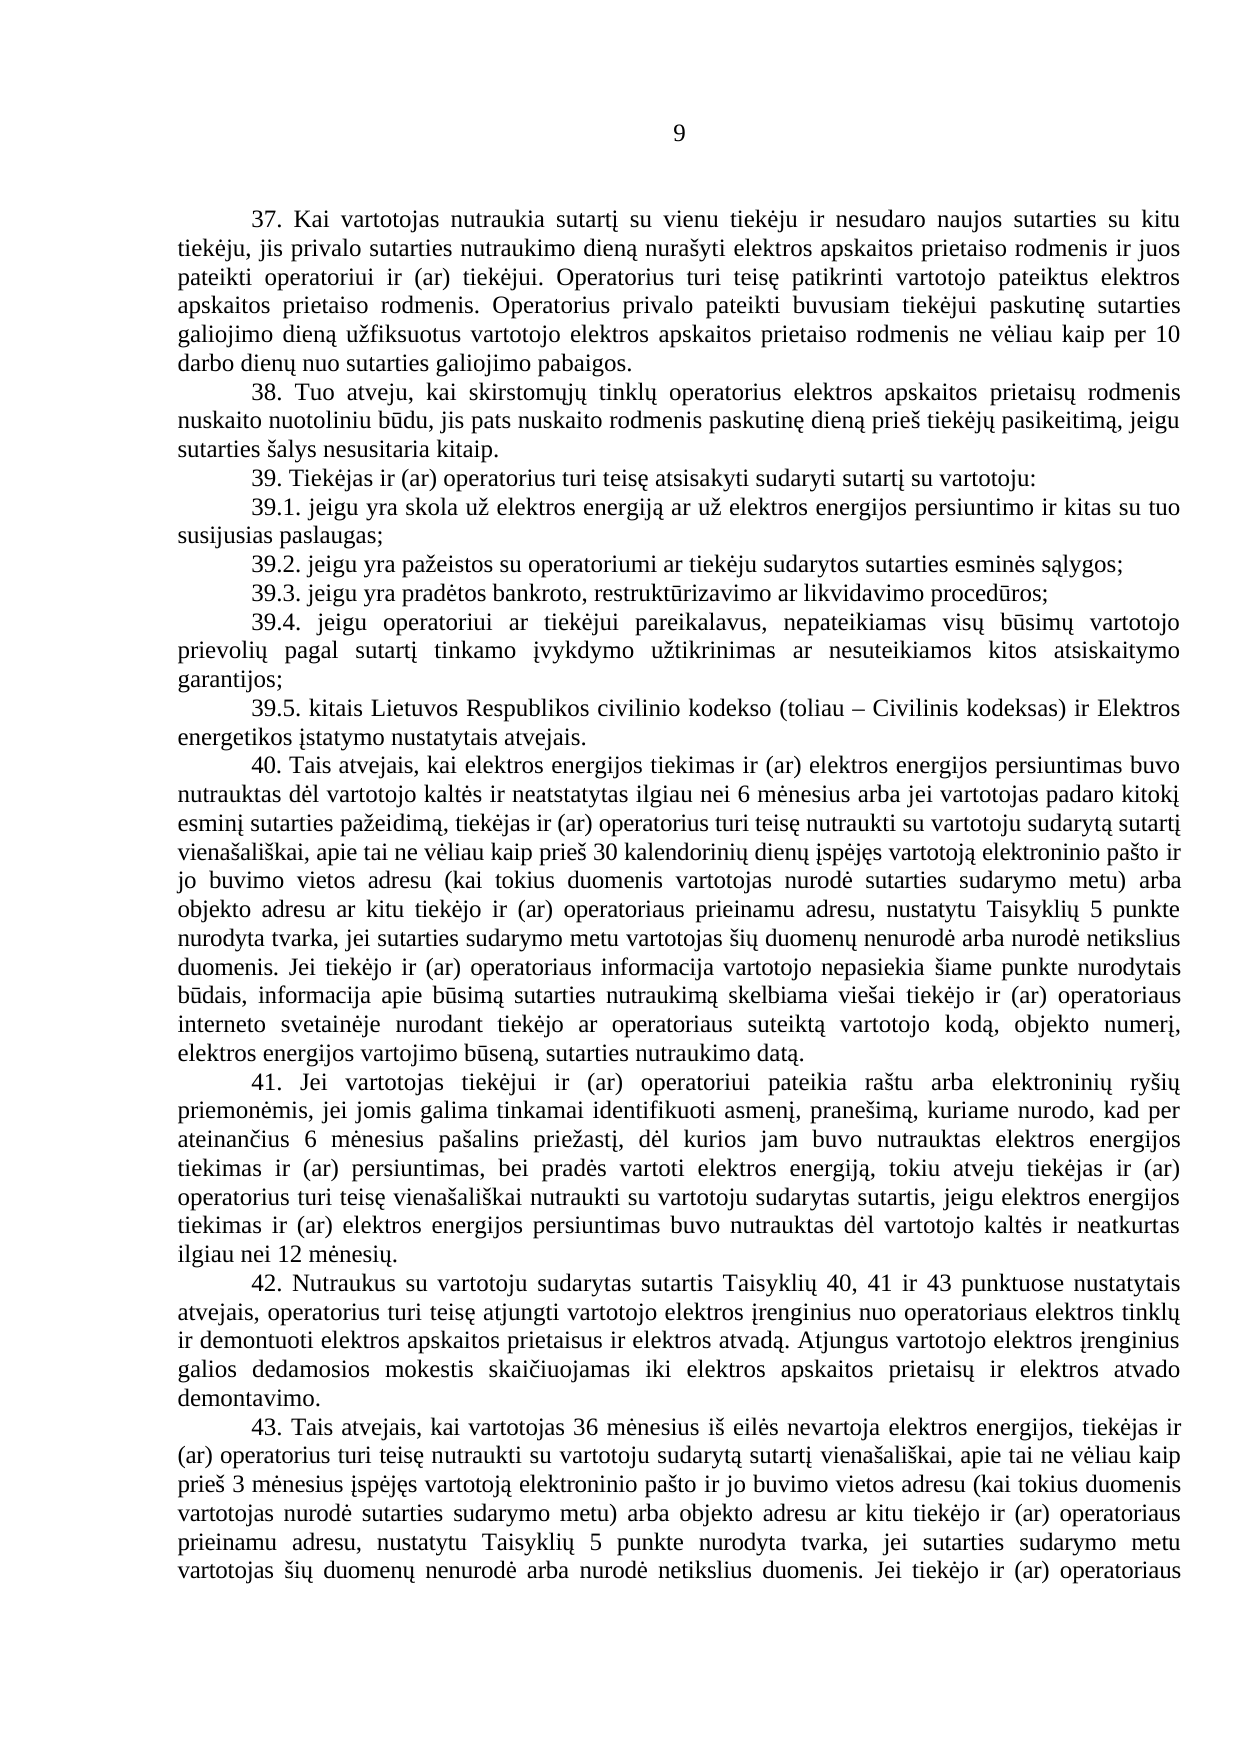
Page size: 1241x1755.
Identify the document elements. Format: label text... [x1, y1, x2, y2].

text 39.3. jeigu yra pradėtos bankroto, restruktūrizavimo ar likvidavimo procedūros; [177, 578, 1181, 607]
text 39.2. jeigu yra pažeistos su operatoriumi ar tiekėju sudarytos sutarties esminės sąlygos; [177, 549, 1181, 578]
text 42. Nutraukus su vartotoju sudarytas sutartis Taisyklių 40, 41 ir 43 punktuose nustatytais atvejais, operatorius turi teisę atjungti vartotojo elektros įrenginius nuo operatoriaus elektros tinklų ir demontuoti elektros apskaitos prietaisus ir elektros atvadą. Atjungus vartotojo elektros įrenginius galios dedamosios mokestis skaičiuojamas iki elektros apskaitos prietaisų ir elektros atvado demontavimo. [177, 1268, 1181, 1412]
text 39.1. jeigu yra skola už elektros energiją ar už elektros energijos persiuntimo ir kitas su tuo susijusias paslaugas; [177, 492, 1181, 549]
text 41. Jei vartotojas tiekėjui ir (ar) operatoriui pateikia raštu arba elektroninių ryšių priemonėmis, jei jomis galima tinkamai identifikuoti asmenį, pranešimą, kuriame nurodo, kad per ateinančius 6 mėnesius pašalins priežastį, dėl kurios jam buvo nutrauktas elektros energijos tiekimas ir (ar) persiuntimas, bei pradės vartoti elektros energiją, tokiu atveju tiekėjas ir (ar) operatorius turi teisę vienašališkai nutraukti su vartotoju sudarytas sutartis, jeigu elektros energijos tiekimas ir (ar) elektros energijos persiuntimas buvo nutrauktas dėl vartotojo kaltės ir neatkurtas ilgiau nei 12 mėnesių. [177, 1067, 1181, 1268]
text 39.4. jeigu operatoriui ar tiekėjui pareikalavus, nepateikiamas visų būsimų vartotojo prievolių pagal sutartį tinkamo įvykdymo užtikrinimas ar nesuteikiamos kitos atsiskaitymo garantijos; [177, 607, 1181, 693]
text 39. Tiekėjas ir (ar) operatorius turi teisę atsisakyti sudaryti sutartį su vartotoju: [177, 463, 1181, 492]
text 38. Tuo atveju, kai skirstomųjų tinklų operatorius elektros apskaitos prietaisų rodmenis nuskaito nuotoliniu būdu, jis pats nuskaito rodmenis paskutinę dieną prieš tiekėjų pasikeitimą, jeigu sutarties šalys nesusitaria kitaip. [177, 377, 1181, 463]
text 37. Kai vartotojas nutraukia sutartį su vienu tiekėju ir nesudaro naujos sutarties su kitu tiekėju, jis privalo sutarties nutraukimo dieną nurašyti elektros apskaitos prietaiso rodmenis ir juos pateikti operatoriui ir (ar) tiekėjui. Operatorius turi teisę patikrinti vartotojo pateiktus elektros apskaitos prietaiso rodmenis. Operatorius privalo pateikti buvusiam tiekėjui paskutinę sutarties galiojimo dieną užfiksuotus vartotojo elektros apskaitos prietaiso rodmenis ne vėliau kaip per 10 darbo dienų nuo sutarties galiojimo pabaigos. [177, 204, 1181, 377]
text 40. Tais atvejais, kai elektros energijos tiekimas ir (ar) elektros energijos persiuntimas buvo nutrauktas dėl vartotojo kaltės ir neatstatytas ilgiau nei 6 mėnesius arba jei vartotojas padaro kitokį esminį sutarties pažeidimą, tiekėjas ir (ar) operatorius turi teisę nutraukti su vartotoju sudarytą sutartį vienašališkai, apie tai ne vėliau kaip prieš 30 kalendorinių dienų įspėjęs vartotoją elektroninio pašto ir jo buvimo vietos adresu (kai tokius duomenis vartotojas nurodė sutarties sudarymo metu) arba objekto adresu ar kitu tiekėjo ir (ar) operatoriaus prieinamu adresu, nustatytu Taisyklių 5 punkte nurodyta tvarka, jei sutarties sudarymo metu vartotojas šių duomenų nenurodė arba nurodė netikslius duomenis. Jei tiekėjo ir (ar) operatoriaus informacija vartotojo nepasiekia šiame punkte nurodytais būdais, informacija apie būsimą sutarties nutraukimą skelbiama viešai tiekėjo ir (ar) operatoriaus interneto svetainėje nurodant tiekėjo ar operatoriaus suteiktą vartotojo kodą, objekto numerį, elektros energijos vartojimo būseną, sutarties nutraukimo datą. [177, 751, 1181, 1067]
text 39.5. kitais Lietuvos Respublikos civilinio kodekso (toliau – Civilinis kodeksas) ir Elektros energetikos įstatymo nustatytais atvejais. [177, 693, 1181, 751]
text 43. Tais atvejais, kai vartotojas 36 mėnesius iš eilės nevartoja elektros energijos, tiekėjas ir (ar) operatorius turi teisę nutraukti su vartotoju sudarytą sutartį vienašališkai, apie tai ne vėliau kaip prieš 3 mėnesius įspėjęs vartotoją elektroninio pašto ir jo buvimo vietos adresu (kai tokius duomenis vartotojas nurodė sutarties sudarymo metu) arba objekto adresu ar kitu tiekėjo ir (ar) operatoriaus prieinamu adresu, nustatytu Taisyklių 5 punkte nurodyta tvarka, jei sutarties sudarymo metu vartotojas šių duomenų nenurodė arba nurodė netikslius duomenis. Jei tiekėjo ir (ar) operatoriaus [177, 1412, 1181, 1584]
